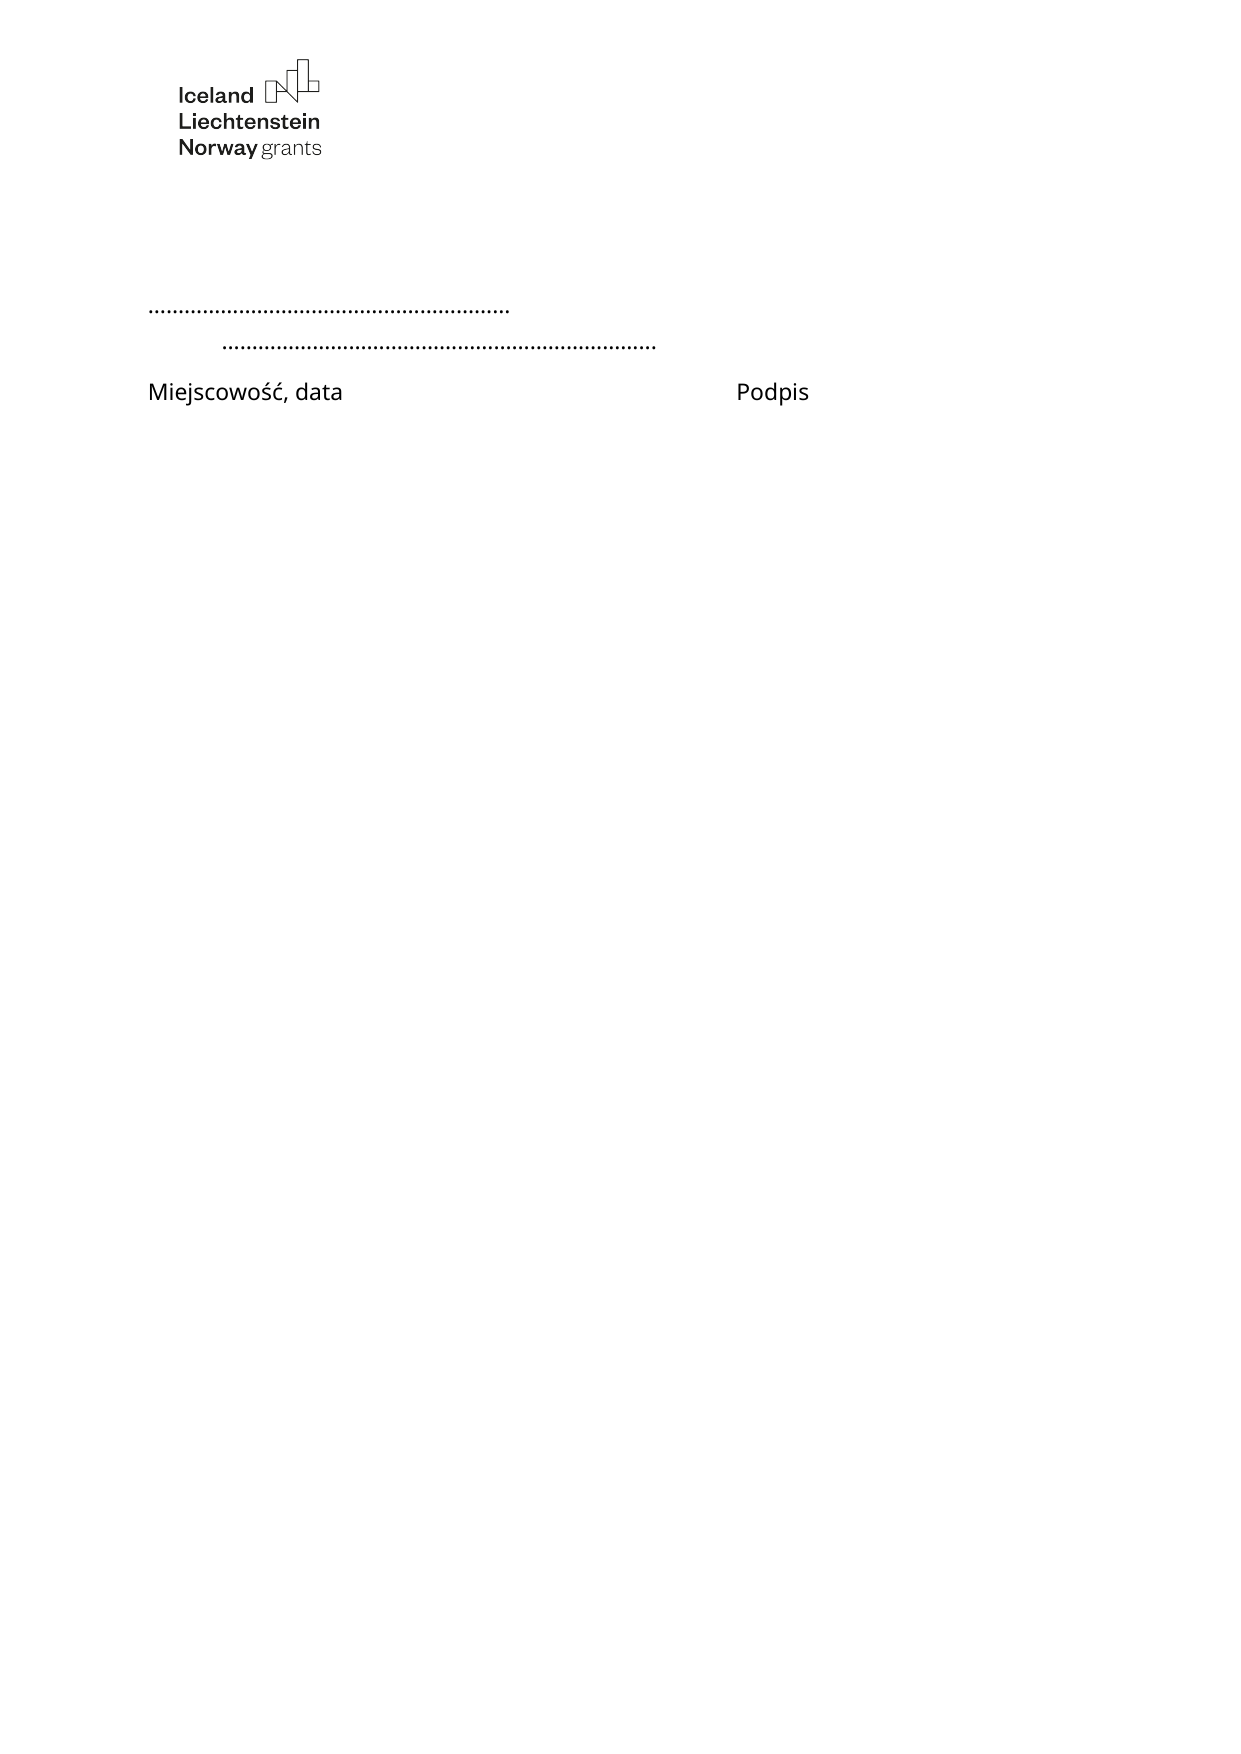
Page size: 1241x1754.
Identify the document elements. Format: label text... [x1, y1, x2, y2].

text …………………………………………………… ……………………………………………………………... [148, 289, 1093, 356]
picture [178, 59, 322, 160]
text Miejscowość, data Podpis [148, 376, 1093, 407]
